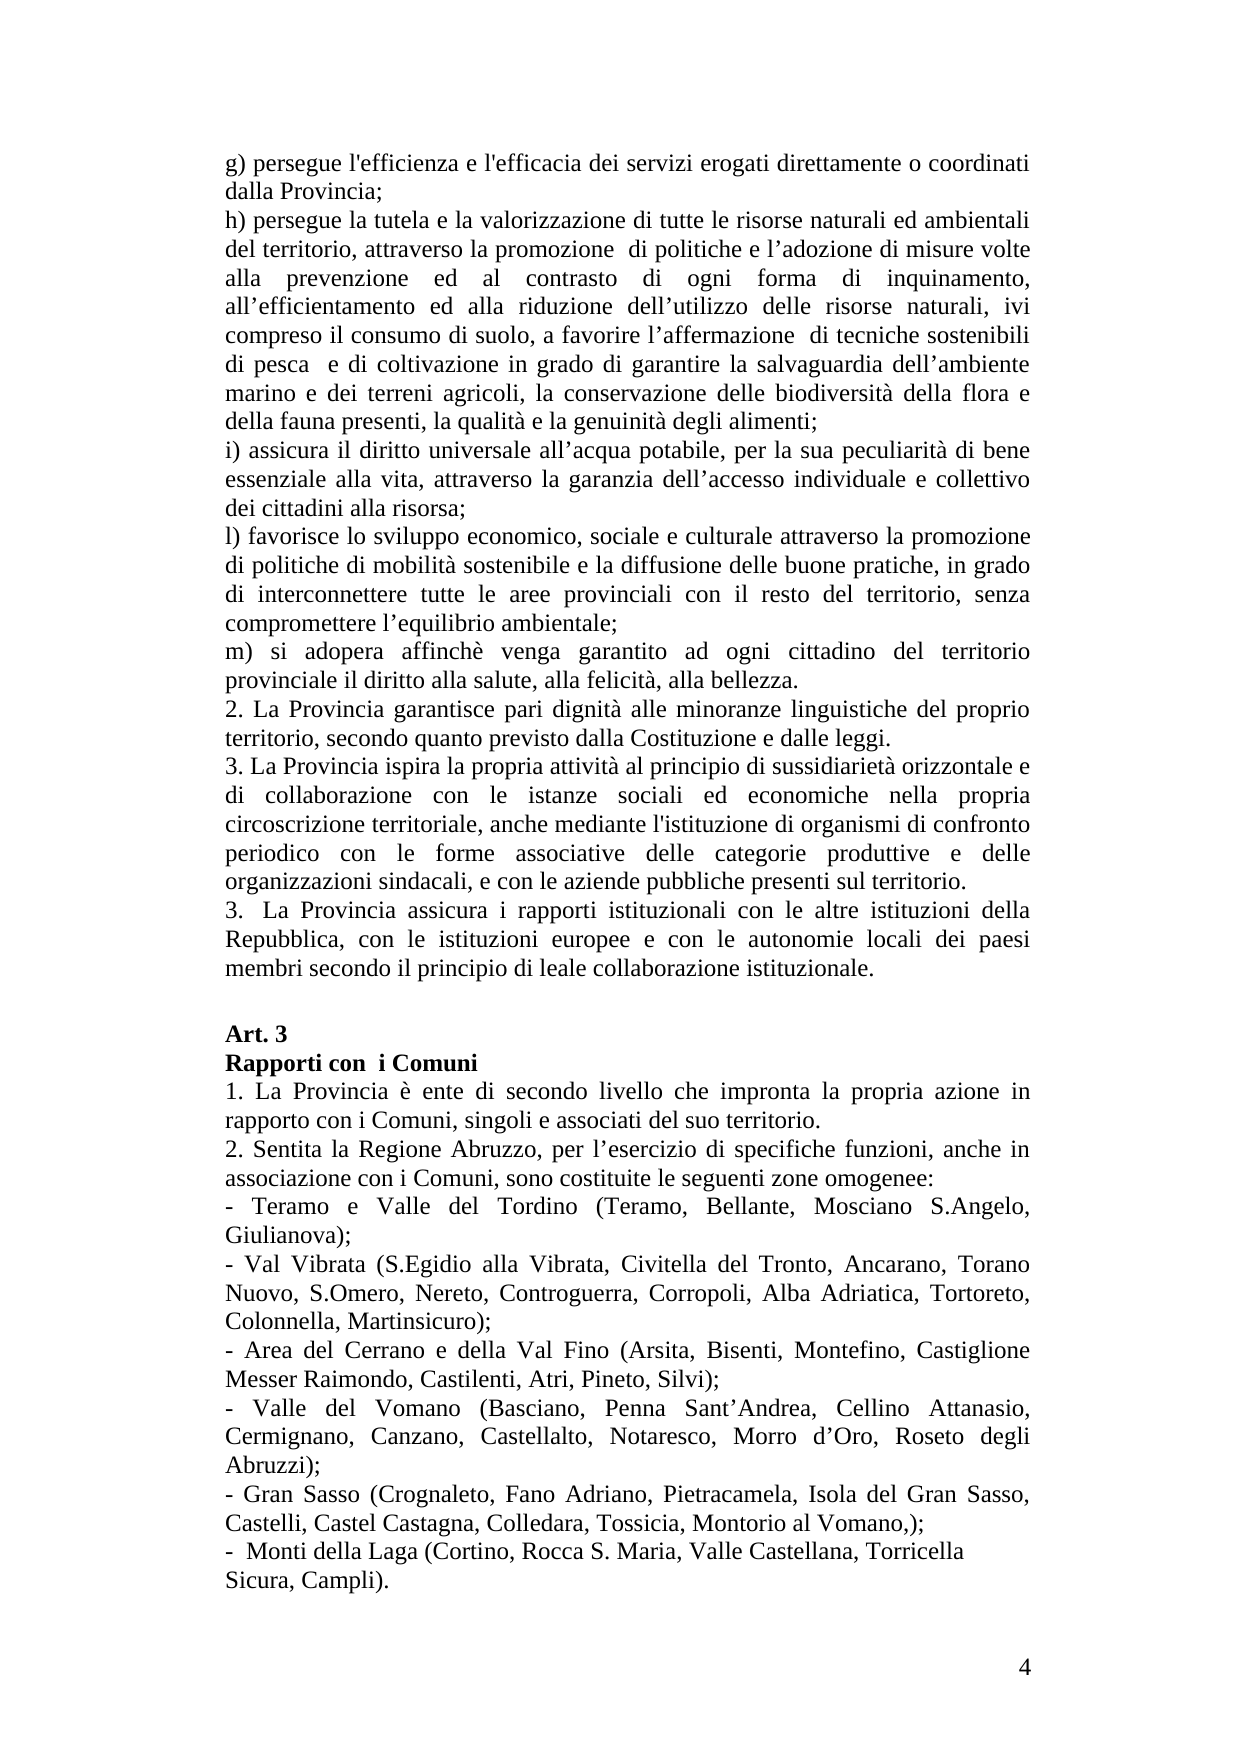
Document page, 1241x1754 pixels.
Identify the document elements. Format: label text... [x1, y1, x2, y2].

text - Val Vibrata (S.Egidio alla Vibrata, Civitella del Tronto, Ancarano, Torano Nuovo, S.Omero, Nereto, Controguerra, Corropoli, Alba Adriatica, Tortoreto, Colonnella, Martinsicuro); [225, 1249, 1031, 1335]
text 2. La Provincia garantisce pari dignità alle minoranze linguistiche del proprio territorio, secondo quanto previsto dalla Costituzione e dalle leggi. [225, 694, 1031, 751]
text 2. Sentita la Regione Abruzzo, per l’esercizio di specifiche funzioni, anche in associazione con i Comuni, sono costituite le seguenti zone omogenee: [225, 1134, 1031, 1191]
text i) assicura il diritto universale all’acqua potabile, per la sua peculiarità di bene essenziale alla vita, attraverso la garanzia dell’accesso individuale e collettivo dei cittadini alla risorsa; [225, 435, 1031, 521]
text l) favorisce lo sviluppo economico, sociale e culturale attraverso la promozione di politiche di mobilità sostenibile e la diffusione delle buone pratiche, in grado di interconnettere tutte le aree provinciali con il resto del territorio, senza compromettere l’equilibrio ambientale; [225, 521, 1031, 636]
text g) persegue l'efficienza e l'efficacia dei servizi erogati direttamente o coordinati dalla Provincia; [225, 148, 1031, 205]
text - Monti della Laga (Cortino, Rocca S. Maria, Valle Castellana, Torricella Sicura, Campli). [225, 1536, 1031, 1594]
text m) si adopera affinchè venga garantito ad ogni cittadino del territorio provinciale il diritto alla salute, alla felicità, alla bellezza. [225, 636, 1031, 694]
text - Valle del Vomano (Basciano, Penna Sant’Andrea, Cellino Attanasio, Cermignano, Canzano, Castellalto, Notaresco, Morro d’Oro, Roseto degli Abruzzi); [225, 1393, 1031, 1479]
text h) persegue la tutela e la valorizzazione di tutte le risorse naturali ed ambientali del territorio, attraverso la promozione di politiche e l’adozione di misure volte alla prevenzione ed al contrasto di ogni forma di inquinamento, all’efficientamento ed alla riduzione dell’utilizzo delle risorse naturali, ivi compreso il consumo di suolo, a favorire l’affermazione di tecniche sostenibili di pesca e di coltivazione in grado di garantire la salvaguardia dell’ambiente marino e dei terreni agricoli, la conservazione delle biodiversità della flora e della fauna presenti, la qualità e la genuinità degli alimenti; [225, 205, 1031, 435]
text 3. La Provincia ispira la propria attività al principio di sussidiarietà orizzontale e di collaborazione con le istanze sociali ed economiche nella propria circoscrizione territoriale, anche mediante l'istituzione di organismi di confronto periodico con le forme associative delle categorie produttive e delle organizzazioni sindacali, e con le aziende pubbliche presenti sul territorio. [225, 751, 1031, 895]
text 1. La Provincia è ente di secondo livello che impronta la propria azione in rapporto con i Comuni, singoli e associati del suo territorio. [225, 1076, 1031, 1134]
text - Teramo e Valle del Tordino (Teramo, Bellante, Mosciano S.Angelo, Giulianova); [225, 1191, 1031, 1249]
list La Provincia assicura i rapporti istituzionali con le altre istituzioni della Repubblica, con le istituzioni europee e con le autonomie locali dei paesi membri secondo il principio di leale collaborazione istituzionale. [225, 895, 1031, 981]
text - Gran Sasso (Crognaleto, Fano Adriano, Pietracamela, Isola del Gran Sasso, Castelli, Castel Castagna, Colledara, Tossicia, Montorio al Vomano,); [225, 1479, 1031, 1536]
text Art. 3 Rapporti con i Comuni [225, 1019, 1031, 1076]
text - Area del Cerrano e della Val Fino (Arsita, Bisenti, Montefino, Castiglione Messer Raimondo, Castilenti, Atri, Pineto, Silvi); [225, 1335, 1031, 1393]
